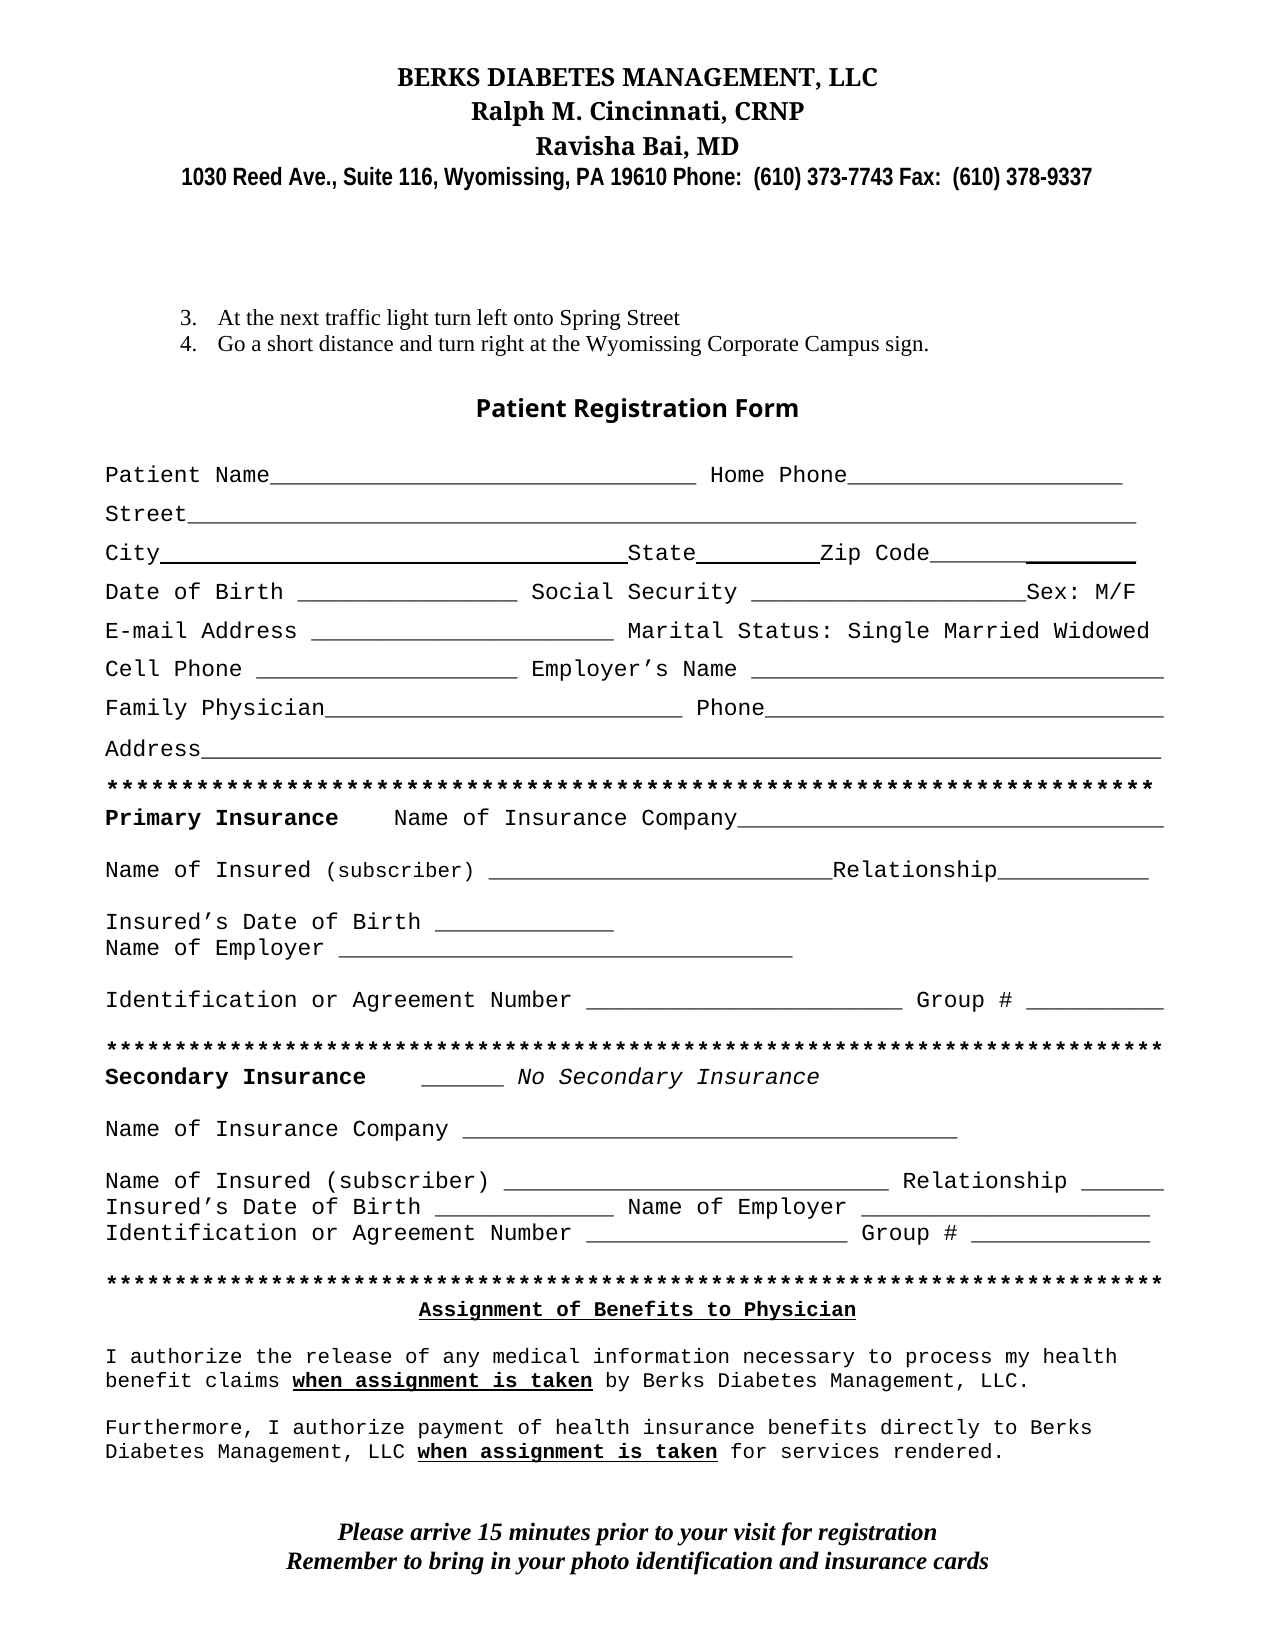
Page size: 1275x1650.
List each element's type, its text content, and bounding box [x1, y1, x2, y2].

list At the next traffic light turn left onto Spring Street [180, 304, 1170, 330]
text Primary Insurance Name of Insurance Company_______________________________ [105, 806, 1170, 832]
text Identification or Agreement Number _______________________ Group # __________ [105, 988, 1170, 1014]
text Address________________________________________________________________ [105, 736, 1170, 764]
text E-mail Address ______________________ Marital Status: Single Married Widowed [105, 619, 1170, 645]
text ***************************************************************************** [105, 1273, 1170, 1299]
text Name of Employer _________________________________ [105, 936, 1170, 962]
text Insured’s Date of Birth _____________ Name of Employer _____________________ [105, 1195, 1170, 1221]
text Furthermore, I authorize payment of health insurance benefits directly to Berks Diabetes Management, LLC when assignment is taken for services rendered. [105, 1417, 1170, 1465]
list Go a short distance and turn right at the Wyomissing Corporate Campus sign. [180, 330, 1170, 357]
text ***************************************************************************** [105, 1040, 1170, 1066]
text Date of Birth ________________ Social Security ____________________Sex: M/F [105, 580, 1170, 606]
text Patient Name_______________________________ Home Phone____________________ [105, 463, 1170, 489]
text Family Physician__________________________ Phone_____________________________ [105, 697, 1170, 723]
text Patient Registration Form [105, 391, 1170, 425]
text ********************************************************************** [105, 778, 1170, 806]
text Street_____________________________________________________________________ [105, 502, 1170, 528]
text Name of Insured (subscriber) _________________________Relationship___________ [105, 858, 1170, 884]
text Name of Insurance Company ____________________________________ [105, 1118, 1170, 1143]
text Insured’s Date of Birth _____________ [105, 910, 1170, 936]
text Assignment of Benefits to Physician [105, 1299, 1170, 1323]
text Identification or Agreement Number ___________________ Group # _____________ [105, 1221, 1170, 1247]
text City State Zip Code_______________ [105, 541, 1170, 567]
text Cell Phone ___________________ Employer’s Name ______________________________ [105, 658, 1170, 684]
text Name of Insured (subscriber) ____________________________ Relationship ______ [105, 1169, 1170, 1195]
text Secondary Insurance ______ No Secondary Insurance [105, 1066, 1170, 1092]
text I authorize the release of any medical information necessary to process my health benefit claims when assignment is taken by Berks Diabetes Management, LLC. [105, 1346, 1170, 1394]
